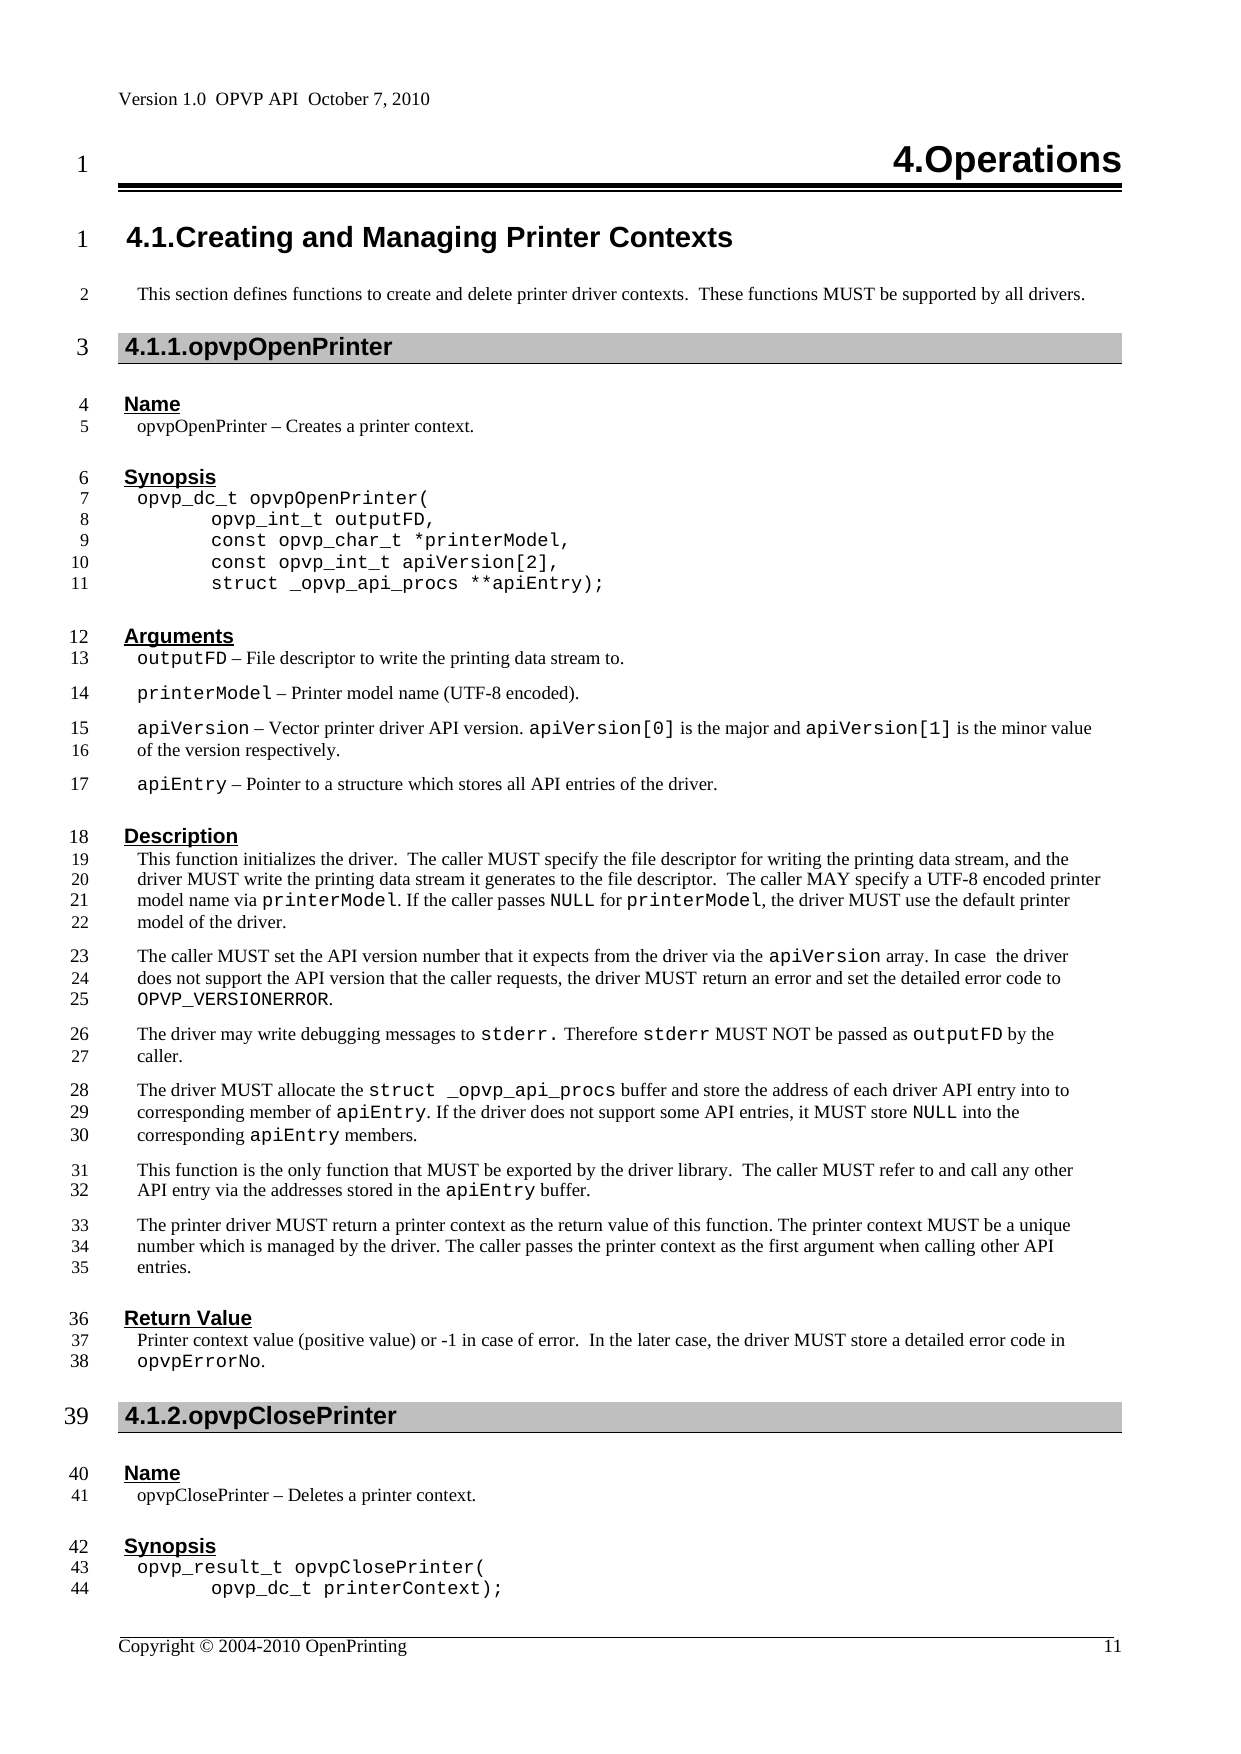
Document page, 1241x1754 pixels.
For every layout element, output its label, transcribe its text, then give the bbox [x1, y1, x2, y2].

text The caller MUST set the API version number that it expects from the driver via the apiVersion array. In case the driver does not support the API version that the caller requests, the driver MUST return an error and set the detailed error code to OPVP_VERSIONERROR. [137, 945, 1103, 1011]
text apiVersion – Vector printer driver API version. apiVersion[0] is the major and apiVersion[1] is the minor value of the version respectively. [137, 717, 1103, 761]
subtitle Name [118, 1461, 1122, 1484]
subtitle opvpClosePrinter [118, 1402, 1122, 1432]
subtitle Creating and Managing Printer Contexts [118, 221, 1122, 254]
text opvp_dc_t opvpOpenPrinter( opvp_int_t outputFD, const opvp_char_t *printerModel, const opvp_int_t apiVersion[2], [137, 489, 1103, 574]
text outputFD – File descriptor to write the printing data stream to. [137, 647, 1103, 670]
text apiEntry – Pointer to a structure which stores all API entries of the driver. [137, 773, 1103, 796]
text opvpOpenPrinter – Creates a printer context. [137, 416, 1103, 436]
subtitle Operations [118, 139, 1122, 183]
subtitle Name [118, 392, 1122, 416]
text The driver MUST allocate the struct _opvp_api_procs buffer and store the address of each driver API entry into to corresponding member of apiEntry. If the driver does not support some API entries, it MUST store NULL into the corresponding apiEntry members. [137, 1079, 1103, 1147]
subtitle Synopsis [118, 466, 1122, 489]
text opvp_result_t opvpClosePrinter( opvp_dc_t printerContext); [137, 1558, 1103, 1600]
text printerModel – Printer model name (UTF-8 encoded). [137, 682, 1103, 705]
subtitle Return Value [118, 1306, 1122, 1329]
text Printer context value (positive value) or -1 in case of error. In the later case, the driver MUST store a detailed error code in opvpErrorNo. [137, 1329, 1103, 1373]
text The printer driver MUST return a printer context as the return value of this function. The printer context MUST be a unique number which is managed by the driver. The caller passes the printer context as the first argument when calling other API entries. [137, 1215, 1103, 1277]
subtitle opvpOpenPrinter [118, 333, 1122, 363]
text This section defines functions to create and delete printer driver contexts. These functions MUST be supported by all drivers. [137, 283, 1103, 304]
subtitle Synopsis [118, 1534, 1122, 1558]
text struct _opvp_api_procs **apiEntry); [137, 574, 1103, 595]
text The driver may write debugging messages to stderr. Therefore stderr MUST NOT be passed as outputFD by the caller. [137, 1023, 1103, 1067]
subtitle Description [118, 825, 1122, 848]
text This function is the only function that MUST be exported by the driver library. The caller MUST refer to and call any other API entry via the addresses stored in the apiEntry buffer. [137, 1159, 1103, 1202]
subtitle Arguments [118, 624, 1122, 647]
text opvpClosePrinter – Deletes a printer context. [137, 1484, 1103, 1505]
text This function initializes the driver. The caller MUST specify the file descriptor for writing the printing data stream, and the driver MUST write the printing data stream it generates to the file descriptor. The caller MAY specify a UTF-8 encoded printer model name via printerModel. If the caller passes NULL for printerModel, the driver MUST use the default printer model of the driver. [137, 848, 1103, 933]
